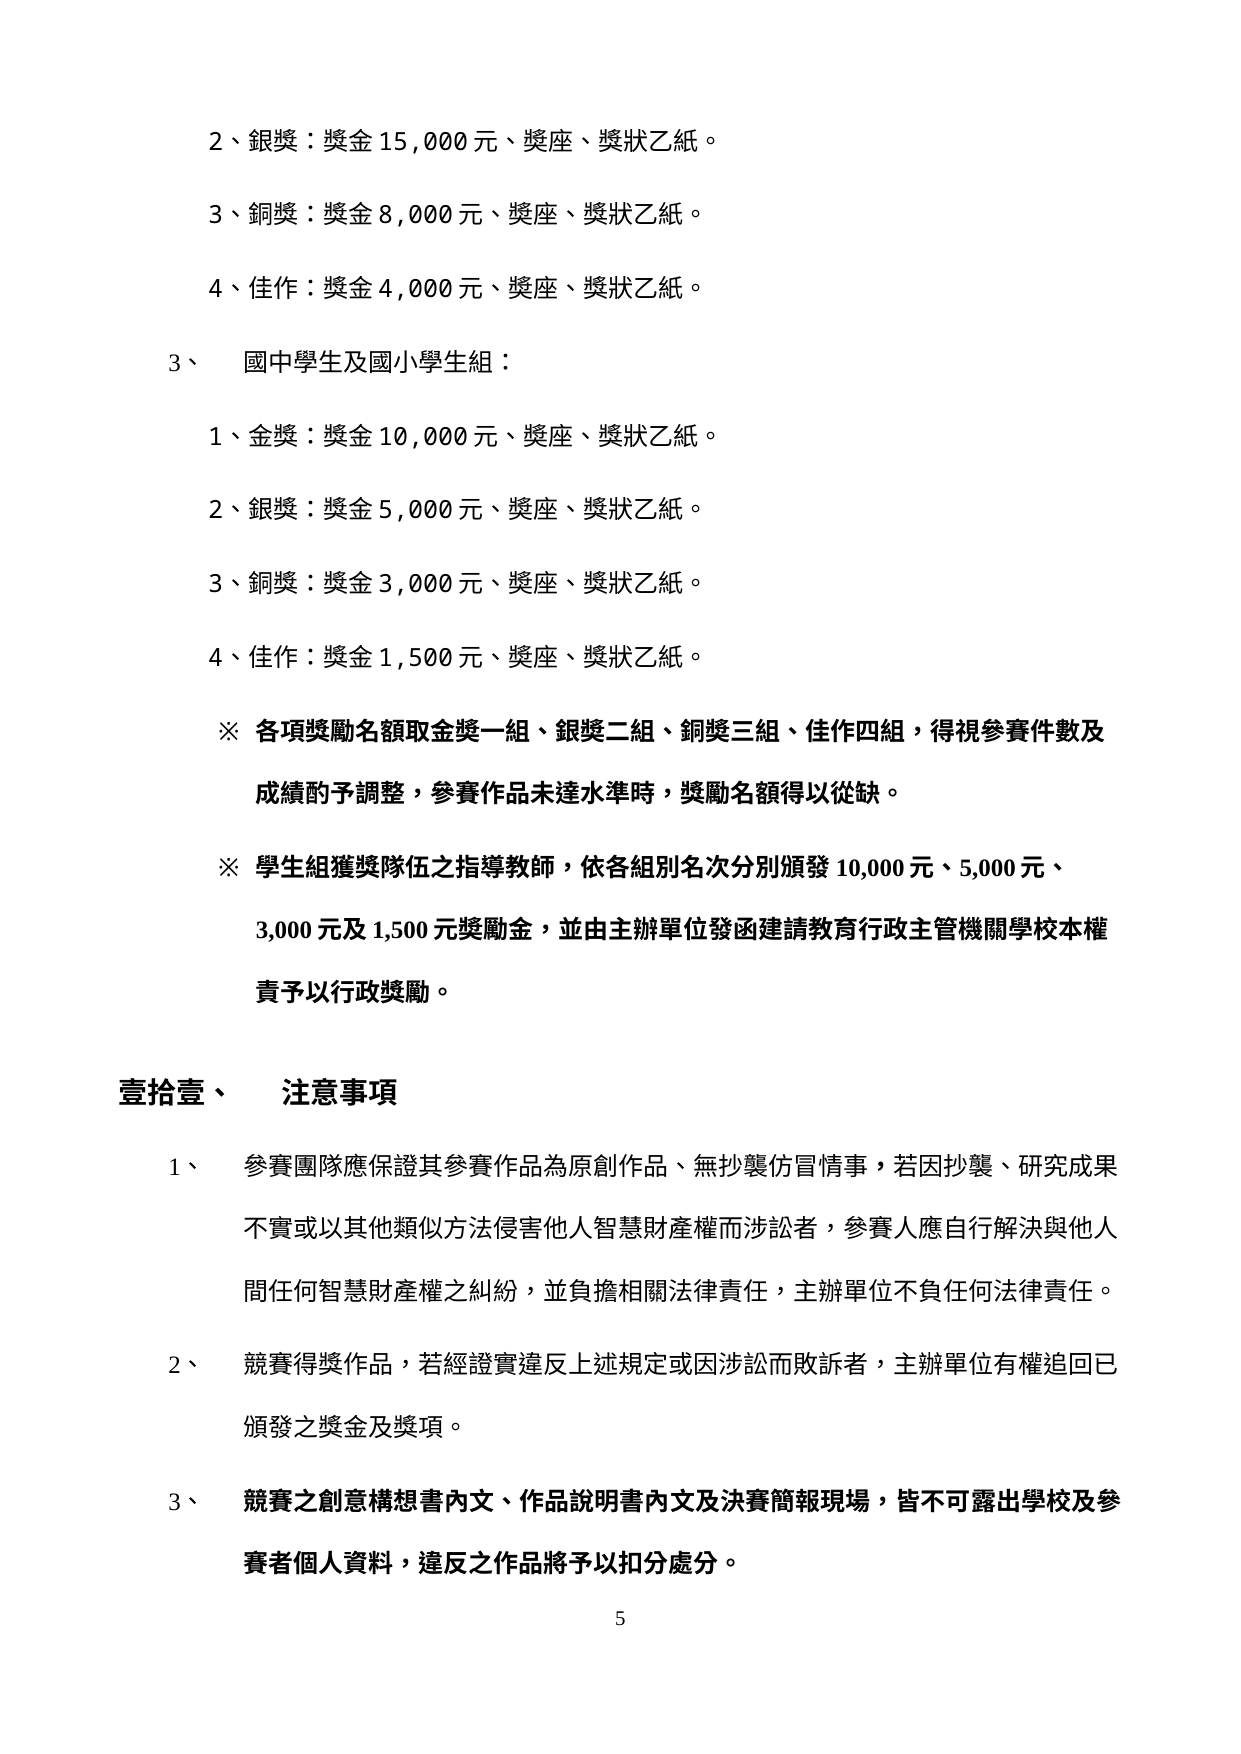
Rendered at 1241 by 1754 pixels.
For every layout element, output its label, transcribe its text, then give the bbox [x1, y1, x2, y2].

text 3、銅獎：獎金3,000元、奬座、獎狀乙紙。 [208, 540, 1122, 602]
text 3、銅獎：獎金8,000元、奬座、獎狀乙紙。 [208, 171, 1122, 234]
text 4、佳作：獎金1,500元、奬座、獎狀乙紙。 [208, 614, 1122, 676]
text 2、銀獎：獎金15,000元、奬座、獎狀乙紙。 [208, 97, 1122, 160]
list 國中學生及國小學生組： [168, 319, 1122, 381]
list 學生組獲獎隊伍之指導教師，依各組別名次分別頒發10,000元、5,000元、3,000元及1,500元奬勵金，並由主辦單位發函建請教育行政主管機關學校本權責予以行政獎勵。 [218, 824, 1122, 1011]
list 注意事項 [118, 1049, 1122, 1111]
text 1、金獎：獎金10,000元、奬座、獎狀乙紙。 [208, 392, 1122, 455]
text 2、銀獎：獎金5,000元、奬座、獎狀乙紙。 [208, 466, 1122, 529]
list 競賽之創意構想書內文、作品說明書內文及決賽簡報現場，皆不可露出學校及參賽者個人資料，違反之作品將予以扣分處分。 [168, 1457, 1122, 1582]
text 4、佳作：獎金4,000元、奬座、獎狀乙紙。 [208, 245, 1122, 307]
list 各項獎勵名額取金奬一組、銀奬二組、銅奬三組、佳作四組，得視參賽件數及成績酌予調整，參賽作品未達水準時，獎勵名額得以從缺。 [218, 687, 1122, 812]
list 參賽團隊應保證其參賽作品為原創作品、無抄襲仿冒情事，若因抄襲、研究成果不實或以其他類似方法侵害他人智慧財產權而涉訟者，參賽人應自行解決與他人間任何智慧財產權之糾紛，並負擔相關法律責任，主辦單位不負任何法律責任。 [168, 1122, 1122, 1310]
list 競賽得獎作品，若經證實違反上述規定或因涉訟而敗訴者，主辦單位有權追回已頒發之獎金及獎項。 [168, 1321, 1122, 1446]
